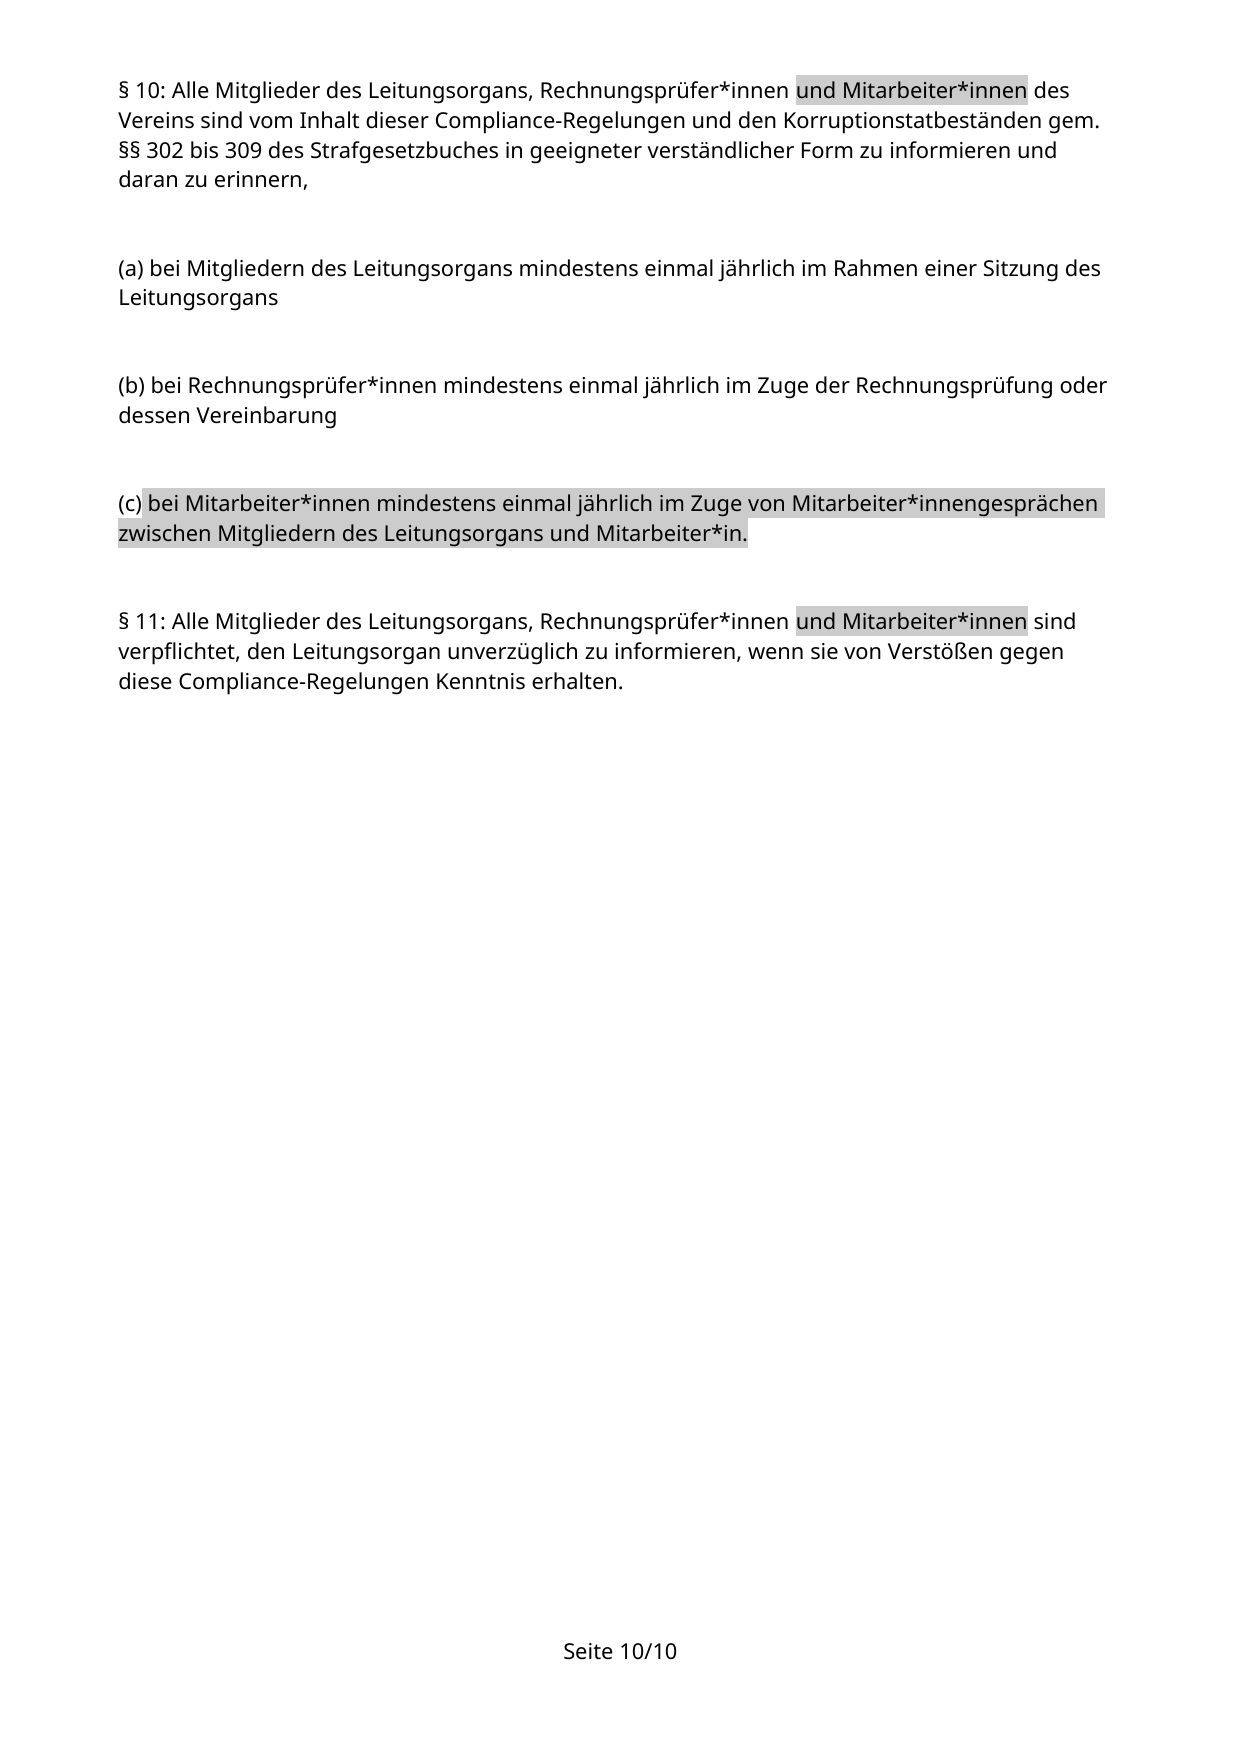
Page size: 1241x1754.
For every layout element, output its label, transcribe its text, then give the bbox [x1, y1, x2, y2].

text § 10: Alle Mitglieder des Leitungsorgans, Rechnungsprüfer*innen und Mitarbeiter*innen des Vereins sind vom Inhalt dieser Compliance-Regelungen und den Korruptionstatbeständen gem. §§ 302 bis 309 des Strafgesetzbuches in geeigneter verständlicher Form zu informieren und daran zu erinnern, [118, 75, 1122, 194]
text § 11: Alle Mitglieder des Leitungsorgans, Rechnungsprüfer*innen und Mitarbeiter*innen sind verpflichtet, den Leitungsorgan unverzüglich zu informieren, wenn sie von Verstößen gegen diese Compliance-Regelungen Kenntnis erhalten. [118, 606, 1122, 696]
text (c) bei Mitarbeiter*innen mindestens einmal jährlich im Zuge von Mitarbeiter*innengesprächen zwischen Mitgliedern des Leitungsorgans und Mitarbeiter*in. [118, 488, 1122, 548]
text (b) bei Rechnungsprüfer*innen mindestens einmal jährlich im Zuge der Rechnungsprüfung oder dessen Vereinbarung [118, 370, 1122, 430]
text (a) bei Mitgliedern des Leitungsorgans mindestens einmal jährlich im Rahmen einer Sitzung des Leitungsorgans [118, 252, 1122, 312]
